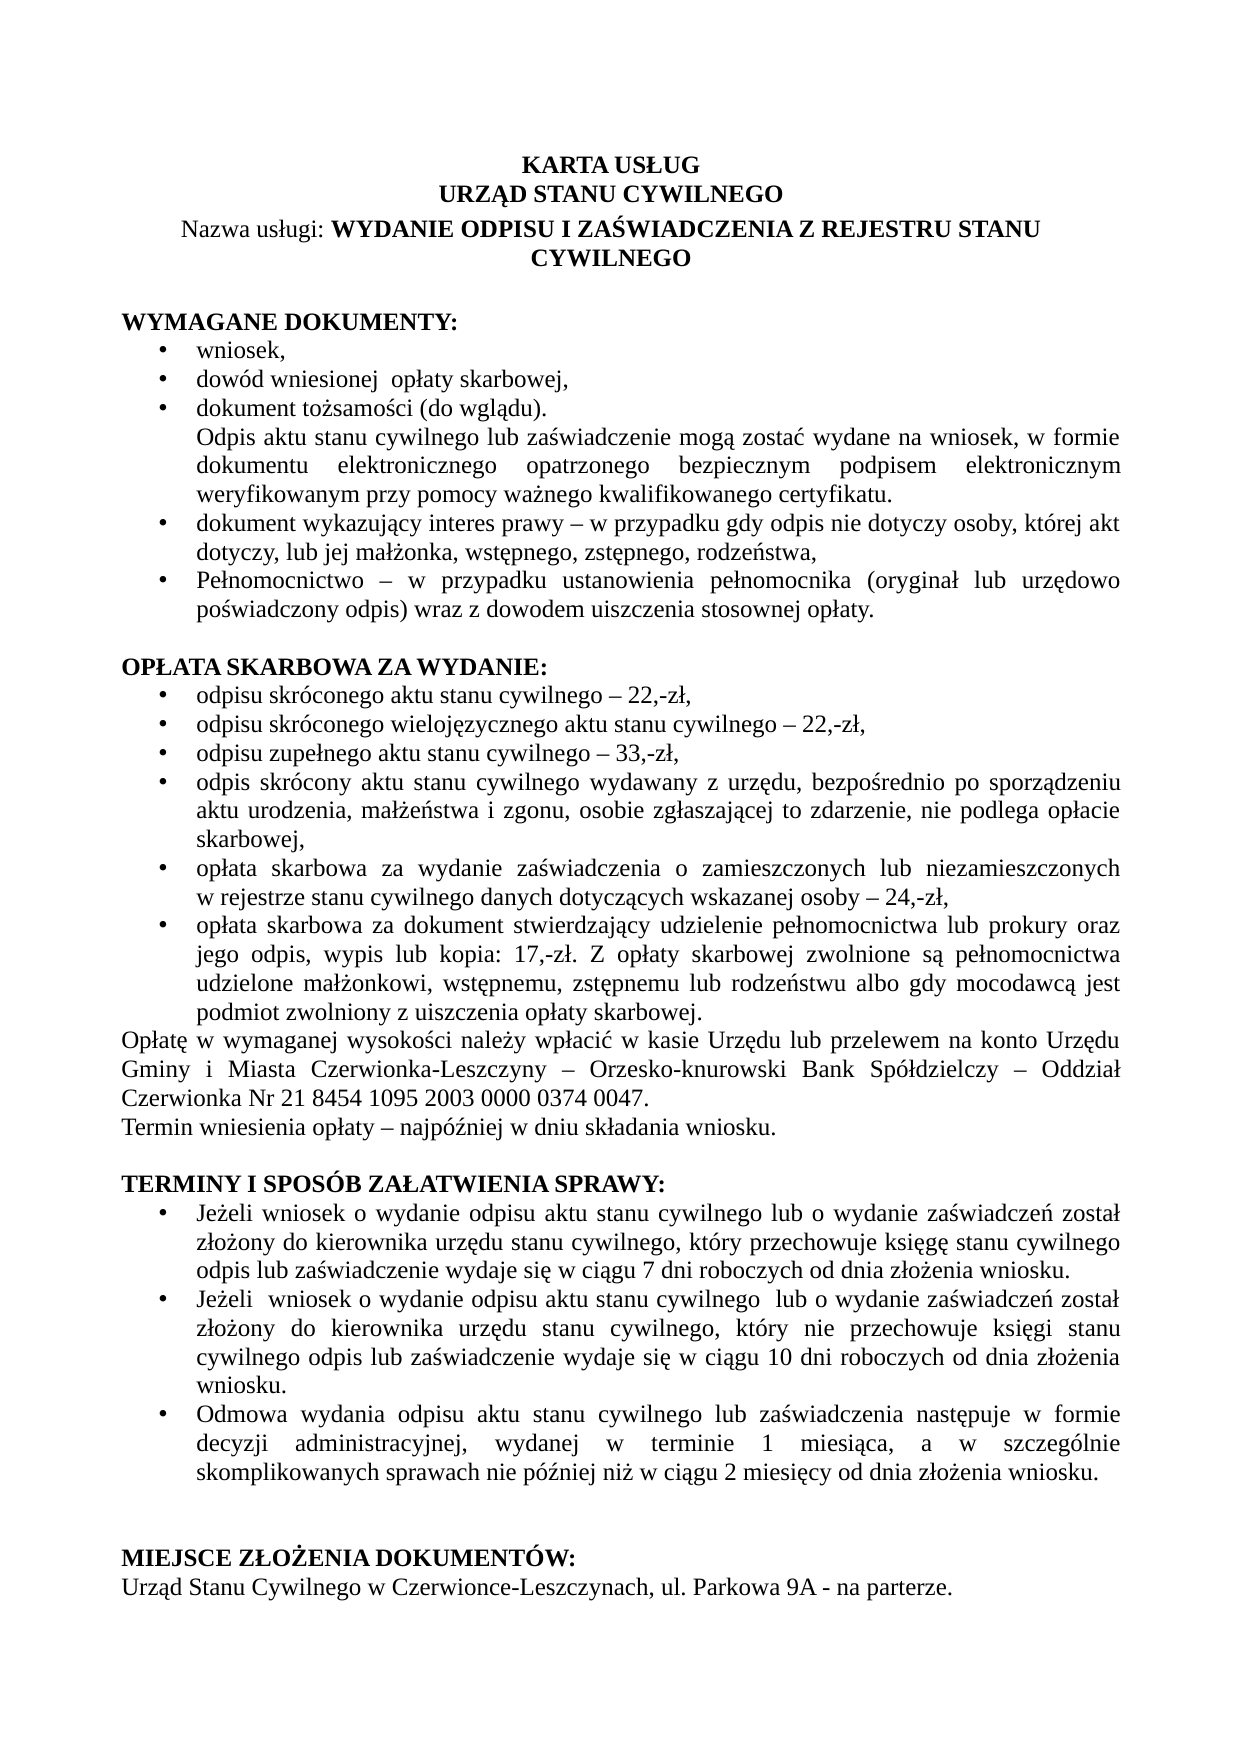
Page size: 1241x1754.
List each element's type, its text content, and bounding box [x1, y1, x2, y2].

table_header [1104, 148, 1124, 304]
table_cell Nazwa usługi: WYDANIE ODPISU I ZAŚWIADCZENIA Z REJESTRU STANU CYWILNEGO [118, 211, 1104, 304]
table_header KARTA USŁUG URZĄD STANU CYWILNEGO [118, 148, 1104, 211]
table_cell WYMAGANE DOKUMENTY: wniosek, dowód wniesionej opłaty skarbowej, dokument tożsamości (do wglądu). Odpis aktu stanu cywilnego lub zaświadczenie mogą zostać wydane na wniosek, w formie dokumentu elektronicznego opatrzonego bezpiecznym podpisem elektronicznym weryfikowanym przy pomocy ważnego kwalifikowanego certyfikatu. dokument wykazujący interes prawy – w przypadku gdy odpis nie dotyczy osoby, której akt dotyczy, lub jej małżonka, wstępnego, zstępnego, rodzeństwa, Pełnomocnictwo – w przypadku ustanowienia pełnomocnika (oryginał lub urzędowo poświadczony odpis) wraz z dowodem uiszczenia stosownej opłaty. OPŁATA SKARBOWA ZA WYDANIE: odpisu skróconego aktu stanu cywilnego – 22,-zł, odpisu skróconego wielojęzycznego aktu stanu cywilnego – 22,-zł, odpisu zupełnego aktu stanu cywilnego – 33,-zł, odpis skrócony aktu stanu cywilnego wydawany z urzędu, bezpośrednio po sporządzeniu aktu urodzenia, małżeństwa i zgonu, osobie zgłaszającej to zdarzenie, nie podlega opłacie skarbowej, opłata skarbowa za wydanie zaświadczenia o zamieszczonych lub niezamieszczonych w rejestrze stanu cywilnego danych dotyczących wskazanej osoby – 24,-zł, opłata skarbowa za dokument stwierdzający udzielenie pełnomocnictwa lub prokury oraz jego odpis, wypis lub kopia: 17,-zł. Z opłaty skarbowej zwolnione są pełnomocnictwa udzielone małżonkowi, wstępnemu, zstępnemu lub rodzeństwu albo gdy mocodawcą jest podmiot zwolniony z uiszczenia opłaty skarbowej. Opłatę w wymaganej wysokości należy wpłacić w kasie Urzędu lub przelewem na konto Urzędu Gminy i Miasta Czerwionka-Leszczyny – Orzesko-knurowski Bank Spółdzielczy – Oddział Czerwionka Nr 21 8454 1095 2003 0000 0374 0047. Termin wniesienia opłaty – najpóźniej w dniu składania wniosku. TERMINY I SPOSÓB ZAŁATWIENIA SPRAWY: Jeżeli wniosek o wydanie odpisu aktu stanu cywilnego lub o wydanie zaświadczeń został złożony do kierownika urzędu stanu cywilnego, który przechowuje księgę stanu cywilnego odpis lub zaświadczenie wydaje się w ciągu 7 dni roboczych od dnia złożenia wniosku. Jeżeli wniosek o wydanie odpisu aktu stanu cywilnego lub o wydanie zaświadczeń został złożony do kierownika urzędu stanu cywilnego, który nie przechowuje księgi stanu cywilnego odpis lub zaświadczenie wydaje się w ciągu 10 dni roboczych od dnia złożenia wniosku. Odmowa wydania odpisu aktu stanu cywilnego lub zaświadczenia następuje w formie decyzji administracyjnej, wydanej w terminie 1 miesiąca, a w szczególnie skomplikowanych sprawach nie później niż w ciągu 2 miesięcy od dnia złożenia wniosku. MIEJSCE ZŁOŻENIA DOKUMENTÓW: Urząd Stanu Cywilnego w Czerwionce-Leszczynach, ul. Parkowa 9A - na parterze. [118, 304, 1124, 1603]
